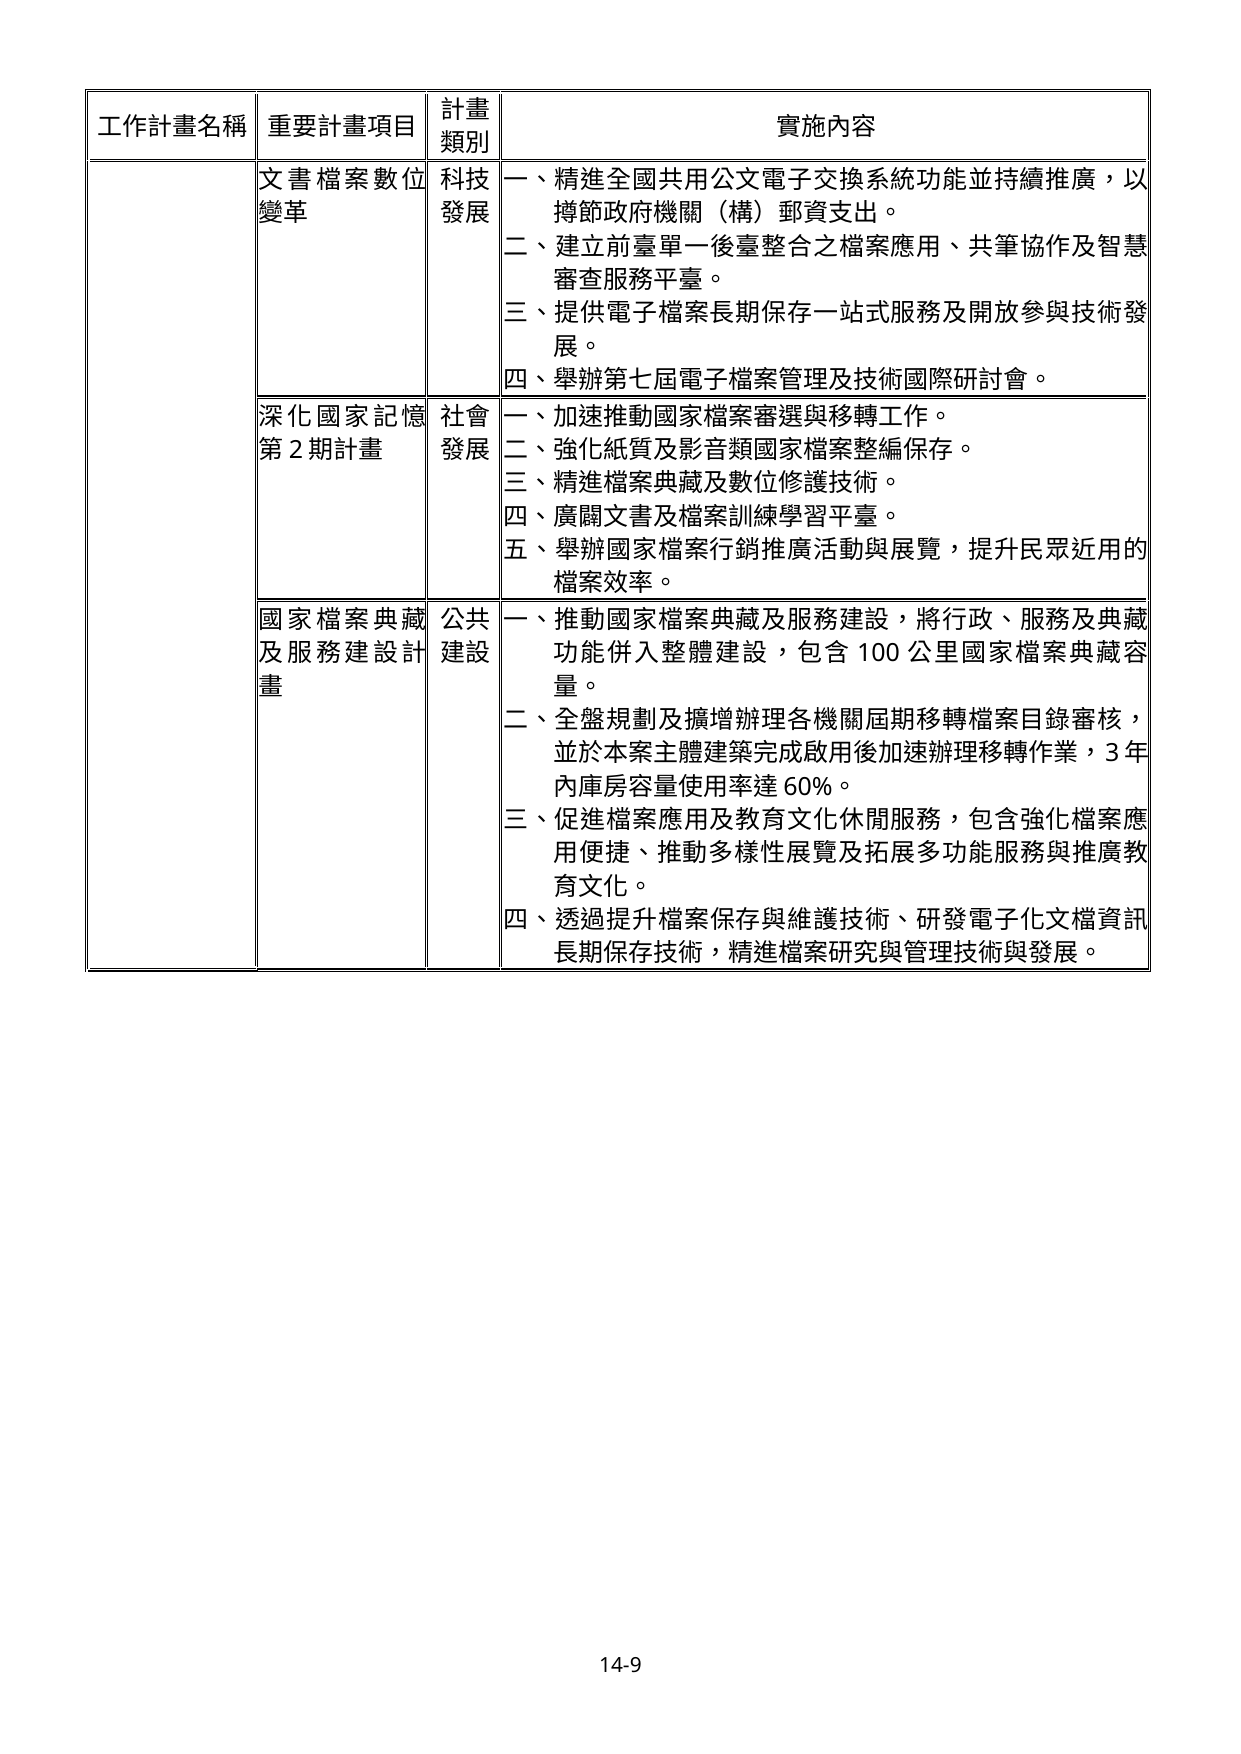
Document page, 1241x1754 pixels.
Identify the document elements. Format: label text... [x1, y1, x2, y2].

table_cell [88, 159, 256, 968]
table_cell 文書檔案數位變革 [258, 162, 425, 395]
table_header 實施內容 [501, 92, 1148, 158]
table_cell 科技發展 [428, 162, 499, 395]
table_cell 一、精進全國共用公文電子交換系統功能並持續推廣，以撙節政府機關（構）郵資支出。 二、建立前臺單一後臺整合之檔案應用、共筆協作及智慧審查服務平臺。 三、提供電子檔案長期保存一站式服務及開放參與技術發展。 四、舉辦第七屆電子檔案管理及技術國際研討會。 [502, 159, 1148, 395]
table_header 計畫類別 [427, 92, 501, 158]
table_cell 深化國家記憶第2期計畫 [258, 399, 425, 598]
table_cell 社會發展 [428, 399, 499, 598]
table_cell 一、推動國家檔案典藏及服務建設，將行政、服務及典藏功能併入整體建設，包含100公里國家檔案典藏容量。 二、全盤規劃及擴增辦理各機關屆期移轉檔案目錄審核，並於本案主體建築完成啟用後加速辦理移轉作業，3年內庫房容量使用率達60%。 三、促進檔案應用及教育文化休閒服務，包含強化檔案應用便捷、推動多樣性展覽及拓展多功能服務與推廣教育文化。 四、透過提升檔案保存與維護技術、研發電子化文檔資訊長期保存技術，精進檔案研究與管理技術與發展。 [501, 598, 1148, 968]
table_cell 國家檔案典藏及服務建設計畫 [256, 602, 427, 968]
table_header 重要計畫項目 [256, 92, 427, 158]
table_cell 一、加速推動國家檔案審選與移轉工作。 二、強化紙質及影音類國家檔案整編保存。 三、精進檔案典藏及數位修護技術。 四、廣闢文書及檔案訓練學習平臺。 五、舉辦國家檔案行銷推廣活動與展覽，提升民眾近用的檔案效率。 [502, 395, 1148, 598]
table_cell 公共建設 [427, 602, 501, 968]
table_header 工作計畫名稱 [88, 92, 256, 158]
